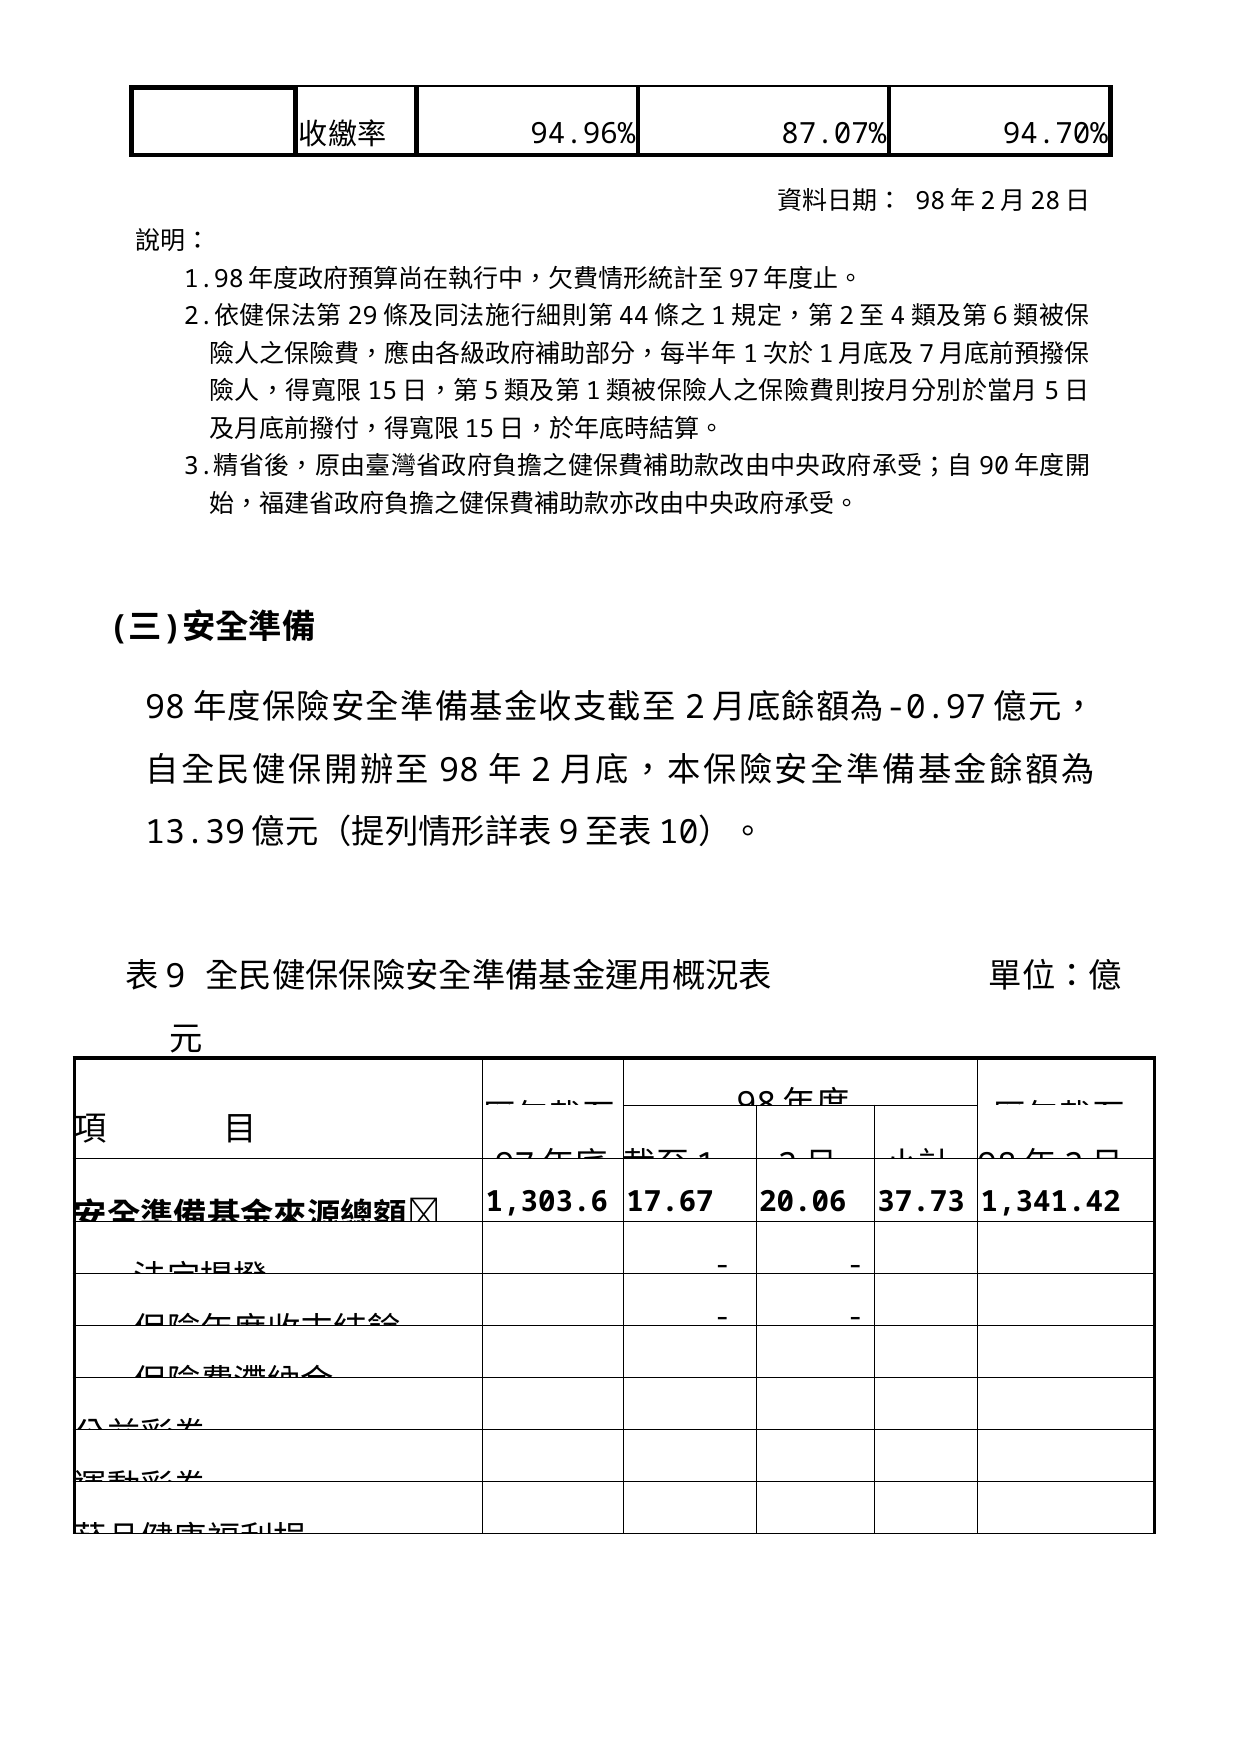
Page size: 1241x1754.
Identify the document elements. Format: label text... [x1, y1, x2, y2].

table_cell 87.07% [640, 87, 887, 153]
table_cell 0.06 [757, 1430, 874, 1481]
table_cell 94.70% [891, 87, 1108, 153]
table_header 項 目 [76, 1060, 482, 1158]
table_cell 安全準備基金來源總額 [76, 1159, 482, 1221]
table_cell - [757, 1274, 874, 1325]
table_cell 81.57 [483, 1378, 623, 1429]
text 2.依健保法第29條及同法施行細則第44條之1規定，第2至4類及第6類被保險人之保險費，應由各級政府補助部分，每半年1次於1月底及7月底前預撥保險人，得寬限15日，第5類及第1類被保險人之保險費則按月分別於當月5日及月底前撥付，得寬限15日，於年底時結算。 [183, 295, 1090, 445]
table_cell 83.51 [978, 1378, 1153, 1429]
table_cell 20.06 [757, 1159, 874, 1221]
table_cell 1,341.42 [978, 1159, 1153, 1221]
table_cell 17.67 [624, 1159, 756, 1221]
table_cell 公益彩券 [76, 1378, 482, 1429]
text 說明： [135, 220, 1140, 257]
table_cell 1,303.69 [483, 1159, 623, 1221]
table_cell 保險年度收支結餘 [76, 1274, 482, 1325]
table_cell 802.51 [978, 1482, 1153, 1533]
table_cell 法定提撥 [76, 1222, 482, 1273]
table_cell 收繳率 [298, 87, 414, 153]
table_cell 1.05 [624, 1378, 756, 1429]
table_cell 運動彩券 [76, 1430, 482, 1481]
table_cell 2月 [757, 1106, 874, 1158]
table_cell - [875, 1222, 977, 1273]
table_cell 菸品健康福利捐 [76, 1482, 482, 1533]
table_cell 0.89 [757, 1378, 874, 1429]
text (三)安全準備 [89, 582, 1152, 645]
text 98年度保險安全準備基金收支截至2月底餘額為-0.97億元，自全民健保開辦至98年2月底，本保險安全準備基金餘額為13.39億元（提列情形詳表9至表10）。 [145, 669, 1096, 856]
table_cell - [624, 1274, 756, 1325]
table_cell 0.40 [978, 1430, 1153, 1481]
table_cell 37.73 [875, 1159, 977, 1221]
table_cell 小計 [875, 1106, 977, 1158]
table_cell 0.28 [483, 1430, 623, 1481]
table_cell 0.12 [875, 1430, 977, 1481]
table_cell 2月 [813, 1152, 829, 1158]
table_cell 98年2月底 [978, 1105, 1153, 1158]
table_cell 0.93 [875, 1326, 977, 1377]
table_cell 69.04 [483, 1274, 623, 1325]
text 3.精省後，原由臺灣省政府負擔之健保費補助款改由中央政府承受；自90年度開始，福建省政府負擔之健保費補助款亦改由中央政府承受。 [183, 445, 1090, 520]
table_cell 101.01 [483, 1326, 623, 1377]
table_cell 保險費滯納金 [76, 1326, 482, 1377]
table_cell 97年底 [483, 1105, 623, 1158]
table_cell - [757, 1222, 874, 1273]
table_cell - [875, 1274, 977, 1325]
table_cell 1.94 [875, 1378, 977, 1429]
table_header 歷年截至 [483, 1060, 623, 1104]
table_cell - [624, 1222, 756, 1273]
table_header 98年度 [741, 1093, 751, 1104]
table_cell 34.74 [875, 1482, 977, 1533]
table_cell 101.94 [978, 1326, 1153, 1377]
text 1.98年度政府預算尚在執行中，欠費情形統計至97年度止。 [183, 257, 1090, 295]
table_cell [134, 90, 293, 153]
table_cell 0.42 [757, 1326, 874, 1377]
table_header 歷年截至 [978, 1060, 1153, 1104]
table_cell 0.06 [624, 1430, 756, 1481]
table_cell 18.69 [757, 1482, 874, 1533]
text 資料日期： 98年2月28日 [89, 157, 1090, 220]
table_cell 206.43 [978, 1222, 1153, 1273]
text 表9 全民健保保險安全準備基金運用概況表 單位：億元 [85, 931, 1140, 1056]
table_cell 206.43 [483, 1222, 623, 1273]
table_cell 截至1月 [624, 1106, 756, 1158]
table_cell 94.96% [419, 87, 636, 153]
table_cell 767.77 [483, 1482, 623, 1533]
table_cell 0.51 [624, 1326, 756, 1377]
table_header 98年度 [624, 1060, 977, 1104]
table_cell 69.04 [978, 1274, 1153, 1325]
table_cell 16.05 [624, 1482, 756, 1533]
